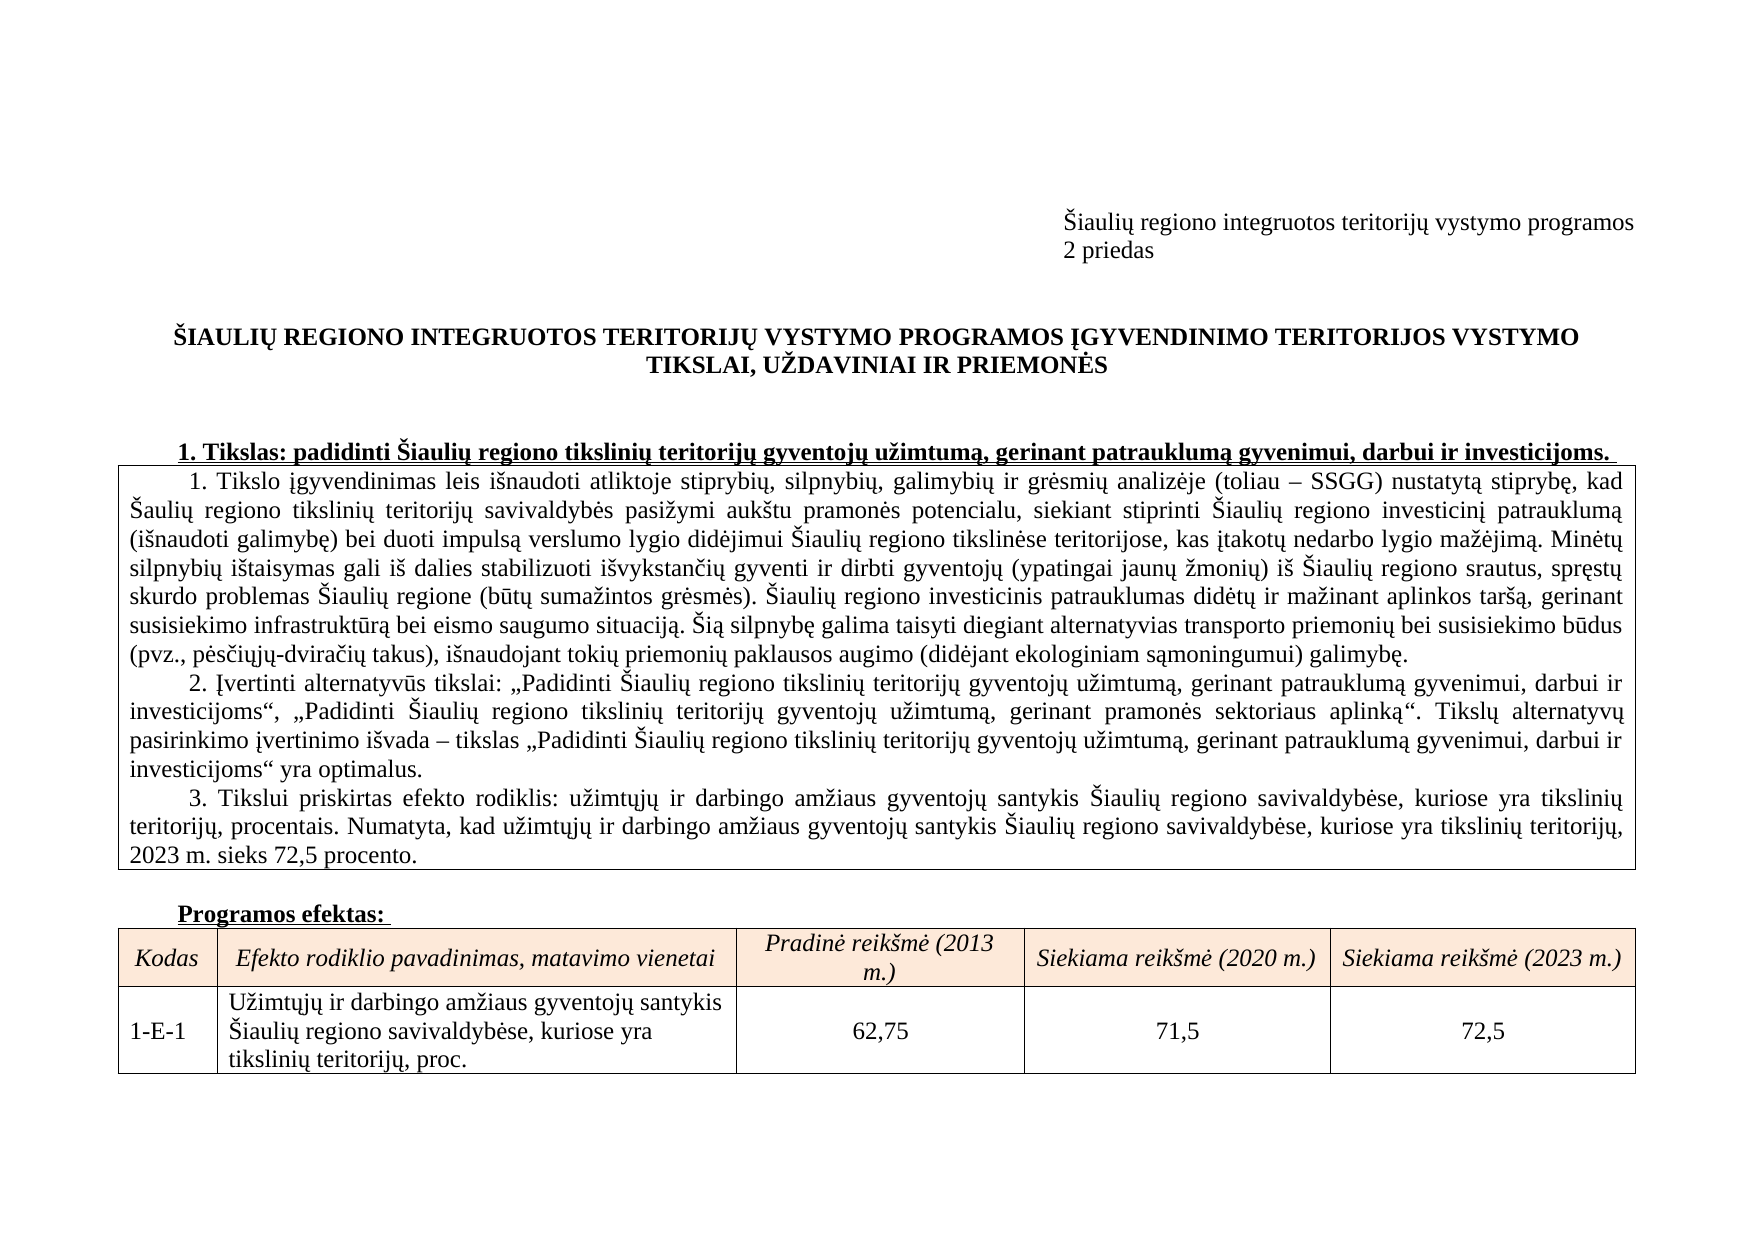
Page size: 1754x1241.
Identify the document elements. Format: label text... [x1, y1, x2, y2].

table_header Efekto rodiklio pavadinimas, matavimo vienetai [218, 929, 736, 986]
text Šiaulių regiono integruotos teritorijų vystymo programos [1063, 207, 1636, 235]
table_cell Užimtųjų ir darbingo amžiaus gyventojų santykis Šiaulių regiono savivaldybėse, kuriose yra tikslinių teritorijų, proc. [218, 987, 736, 1073]
text Programos efektas: [118, 899, 1636, 927]
table_cell 1-E-1 [119, 987, 217, 1073]
table_header Pradinė reikšmė (2013 m.) [737, 929, 1024, 986]
table_header Kodas [119, 929, 217, 986]
table_header 1. Tikslo įgyvendinimas leis išnaudoti atliktoje stiprybių, silpnybių, galimybių ir grėsmių analizėje (toliau – SSGG) nustatytą stiprybę, kad Šaulių regiono tikslinių teritorijų savivaldybės pasižymi aukštu pramonės potencialu, siekiant stiprinti Šiaulių regiono investicinį patrauklumą (išnaudoti galimybę) bei duoti impulsą verslumo lygio didėjimui Šiaulių regiono tikslinėse teritorijose, kas įtakotų nedarbo lygio mažėjimą. Minėtų silpnybių ištaisymas gali iš dalies stabilizuoti išvykstančių gyventi ir dirbti gyventojų (ypatingai jaunų žmonių) iš Šiaulių regiono srautus, spręstų skurdo problemas Šiaulių regione (būtų sumažintos grėsmės). Šiaulių regiono investicinis patrauklumas didėtų ir mažinant aplinkos taršą, gerinant susisiekimo infrastruktūrą bei eismo saugumo situaciją. Šią silpnybę galima taisyti diegiant alternatyvias transporto priemonių bei susisiekimo būdus (pvz., pėsčiųjų-dviračių takus), išnaudojant tokių priemonių paklausos augimo (didėjant ekologiniam sąmoningumui) galimybę. 2. Įvertinti alternatyvūs tikslai: „Padidinti Šiaulių regiono tikslinių teritorijų gyventojų užimtumą, gerinant patrauklumą gyvenimui, darbui ir investicijoms“, „Padidinti Šiaulių regiono tikslinių teritorijų gyventojų užimtumą, gerinant pramonės sektoriaus aplinką“. Tikslų alternatyvų pasirinkimo įvertinimo išvada – tikslas „Padidinti Šiaulių regiono tikslinių teritorijų gyventojų užimtumą, gerinant patrauklumą gyvenimui, darbui ir investicijoms“ yra optimalus. 3. Tikslui priskirtas efekto rodiklis: užimtųjų ir darbingo amžiaus gyventojų santykis Šiaulių regiono savivaldybėse, kuriose yra tikslinių teritorijų, procentais. Numatyta, kad užimtųjų ir darbingo amžiaus gyventojų santykis Šiaulių regiono savivaldybėse, kuriose yra tikslinių teritorijų, 2023 m. sieks 72,5 procento. [119, 466, 1635, 869]
table_header Siekiama reikšmė (2020 m.) [1025, 929, 1330, 986]
text ŠIAULIŲ REGIONO INTEGRUOTOS TERITORIJŲ VYSTYMO PROGRAMOS ĮGYVENDINIMO TERITORIJOS VYSTYMO TIKSLAI, UŽDAVINIAI IR PRIEMONĖS [117, 322, 1636, 379]
table_header Siekiama reikšmė (2023 m.) [1331, 929, 1635, 986]
table_cell 71,5 [1025, 987, 1330, 1073]
table_cell 62,75 [737, 987, 1024, 1073]
table_cell 72,5 [1331, 987, 1635, 1073]
text 1. Tikslas: padidinti Šiaulių regiono tikslinių teritorijų gyventojų užimtumą, gerinant patrauklumą gyvenimui, darbui ir investicijoms. [118, 437, 1636, 465]
text 2 priedas [1063, 235, 1636, 264]
